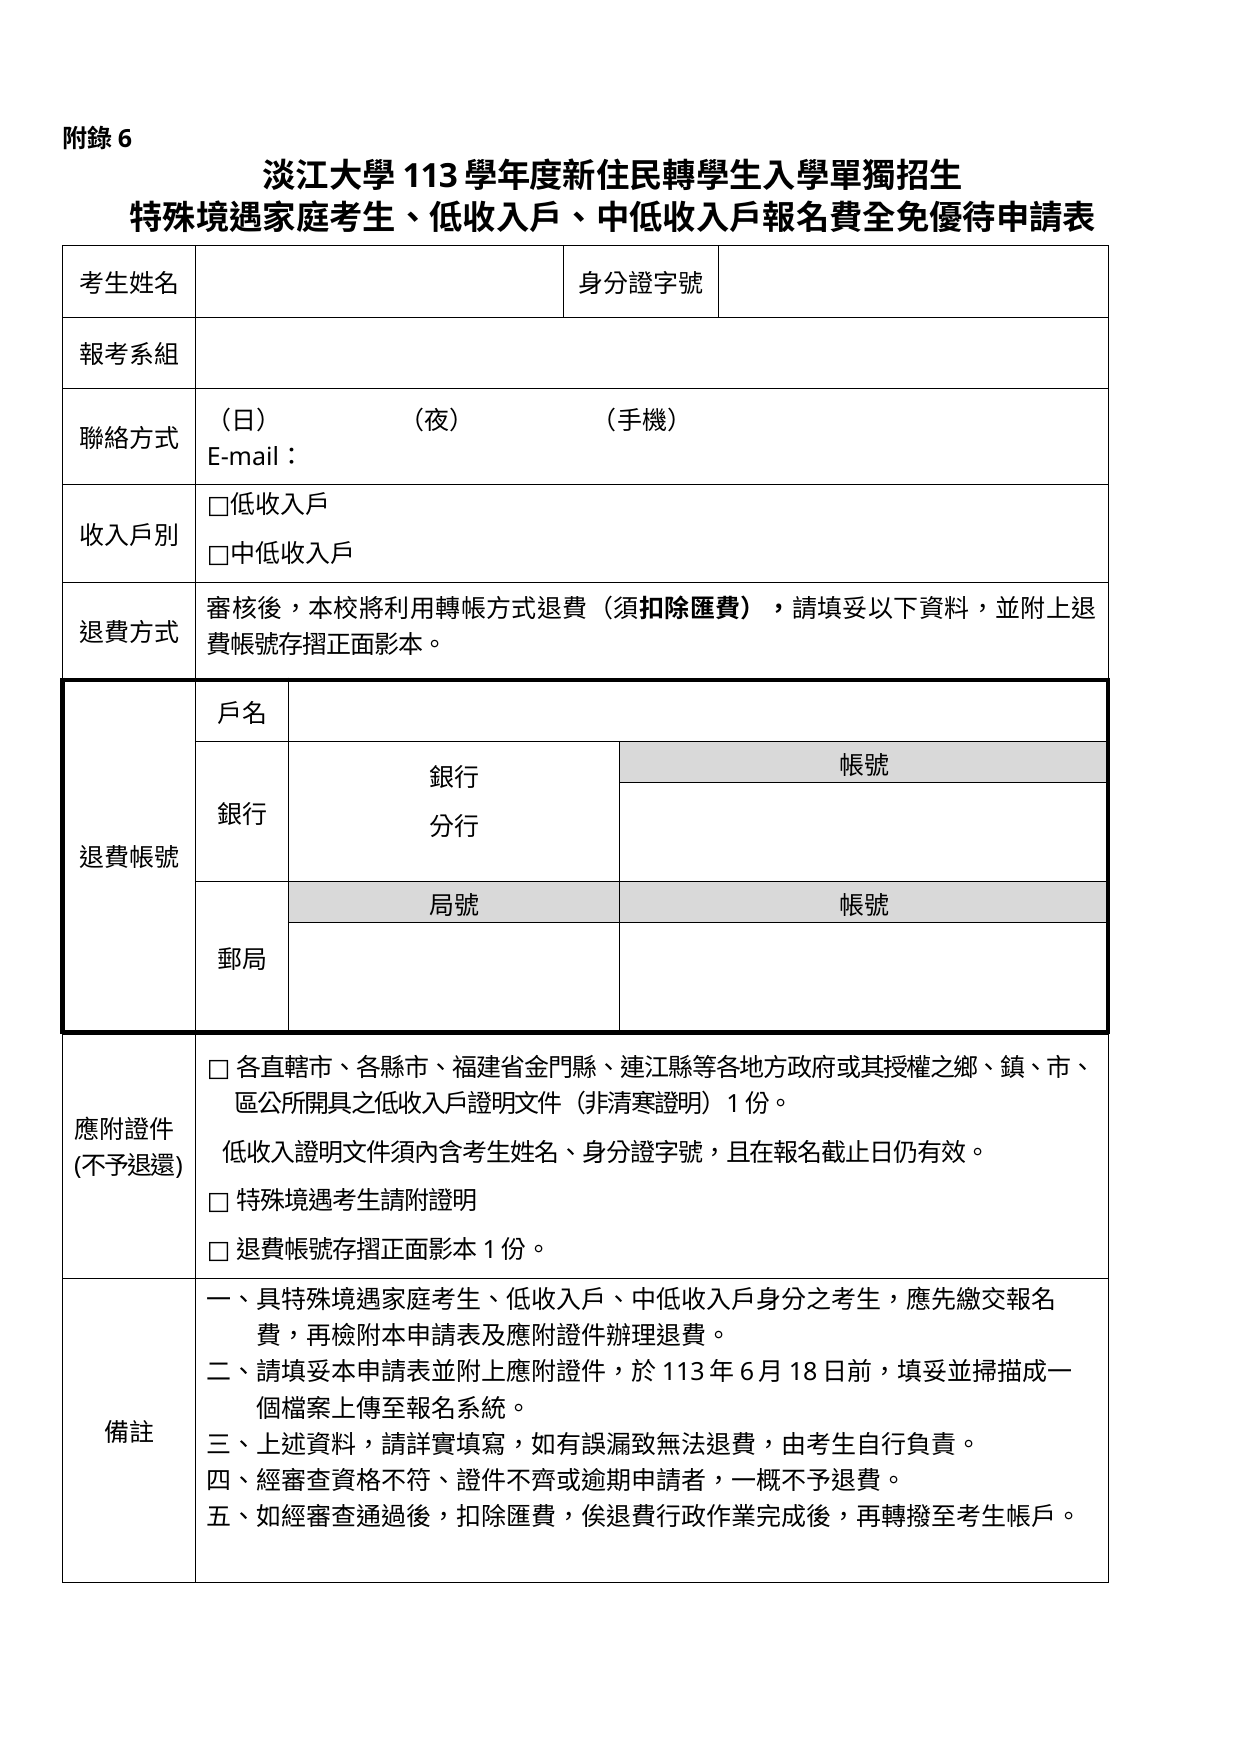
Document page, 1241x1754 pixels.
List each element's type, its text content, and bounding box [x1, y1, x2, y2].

table_header 身分證字號 [564, 246, 718, 317]
text 附錄6 [63, 118, 1162, 154]
table_cell 帳號 [620, 882, 1106, 922]
table_cell 銀行 分行 [289, 742, 619, 881]
table_header [719, 246, 1108, 317]
table_cell [620, 923, 1106, 1030]
table_cell [289, 923, 619, 1030]
table_cell 退費帳號 [65, 682, 195, 1030]
table_cell （日） （夜） （手機） E-mail： [196, 389, 1108, 484]
text 淡江大學113學年度新住民轉學生入學單獨招生 [63, 154, 1162, 196]
table_cell 備註 [63, 1279, 195, 1582]
table_cell 一、具特殊境遇家庭考生、低收入戶、中低收入戶身分之考生，應先繳交報名費，再檢附本申請表及應附證件辦理退費。 二、請填妥本申請表並附上應附證件，於113年6月18日前，填妥並掃描成一個檔案上傳至報名系統。 三、上述資料，請詳實填寫，如有誤漏致無法退費，由考生自行負責。 四、經審查資格不符、證件不齊或逾期申請者，一概不予退費。 五、如經審查通過後，扣除匯費，俟退費行政作業完成後，再轉撥至考生帳戶。 [196, 1279, 1108, 1582]
table_cell 應附證件 (不予退還) [63, 1035, 195, 1278]
table_header [196, 246, 563, 317]
table_cell 報考系組 [63, 318, 195, 388]
table_cell [289, 682, 1106, 741]
table_cell 退費方式 [63, 583, 195, 678]
table_cell 戶名 [196, 682, 288, 741]
table_cell [196, 318, 1108, 388]
table_header 考生姓名 [63, 246, 195, 317]
table_cell 聯絡方式 [63, 389, 195, 484]
table_cell 審核後，本校將利用轉帳方式退費（須扣除匯費），請填妥以下資料，並附上退費帳號存摺正面影本。 [196, 583, 1108, 678]
text 特殊境遇家庭考生、低收入戶、中低收入戶報名費全免優待申請表 [63, 196, 1162, 238]
table_cell 郵局 [196, 882, 288, 1030]
table_cell 帳號 [620, 742, 1106, 782]
table_cell 銀行 [196, 742, 288, 881]
table_cell [620, 783, 1106, 881]
table_cell □ 各直轄市、各縣市、福建省金門縣、連江縣等各地方政府或其授權之鄉、鎮、市、區公所開具之低收入戶證明文件（非清寒證明）1份。 低收入證明文件須內含考生姓名、身分證字號，且在報名截止日仍有效。 □ 特殊境遇考生請附證明 □ 退費帳號存摺正面影本1份。 [196, 1035, 1108, 1278]
table_cell □低收入戶 □中低收入戶 [196, 485, 1108, 582]
table_cell 收入戶別 [63, 485, 195, 582]
table_cell 局號 [289, 882, 619, 922]
